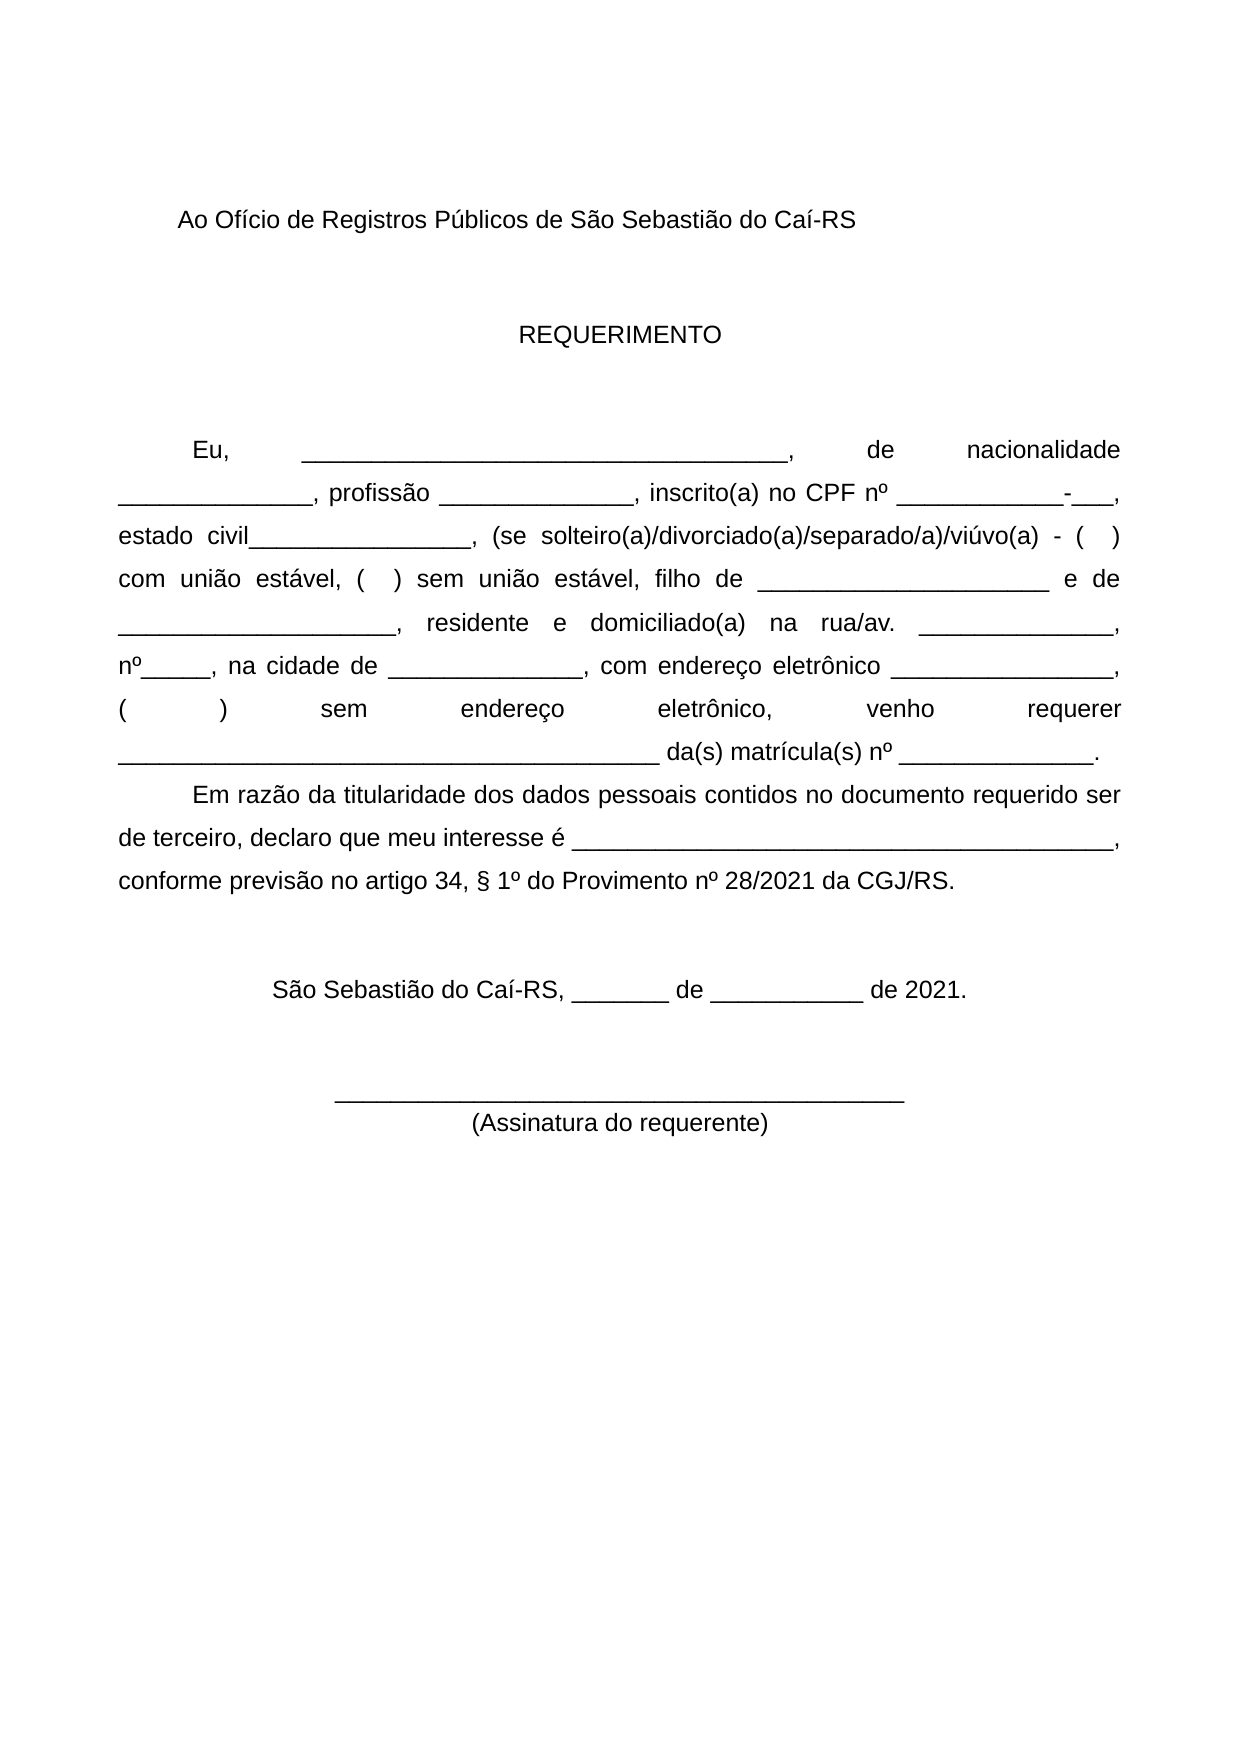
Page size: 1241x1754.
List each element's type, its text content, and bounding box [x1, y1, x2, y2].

text São Sebastião do Caí-RS, _______ de ___________ de 2021. [118, 976, 1122, 1004]
text Em razão da titularidade dos dados pessoais contidos no documento requerido ser de terceiro, declaro que meu interesse é _______________________________________, conforme previsão no artigo 34, § 1º do Provimento nº 28/2021 da CGJ/RS. [118, 780, 1122, 895]
text Eu, ___________________________________, de nacionalidade ______________, profissão ______________, inscrito(a) no CPF nº ____________-___, estado civil________________, (se solteiro(a)/divorciado(a)/separado/a)/viúvo(a) - ( ) com união estável, ( ) sem união estável, filho de _____________________ e de ____________________, residente e domiciliado(a) na rua/av. ______________, nº_____, na cidade de ______________, com endereço eletrônico ________________, ( ) sem endereço eletrônico, venho requerer _______________________________________ da(s) matrícula(s) nº ______________. [118, 435, 1122, 766]
text (Assinatura do requerente) [177, 1108, 1063, 1136]
text REQUERIMENTO [177, 320, 1063, 349]
text _________________________________________ [177, 1074, 1063, 1103]
text Ao Ofício de Registros Públicos de São Sebastião do Caí-RS [177, 205, 1063, 234]
